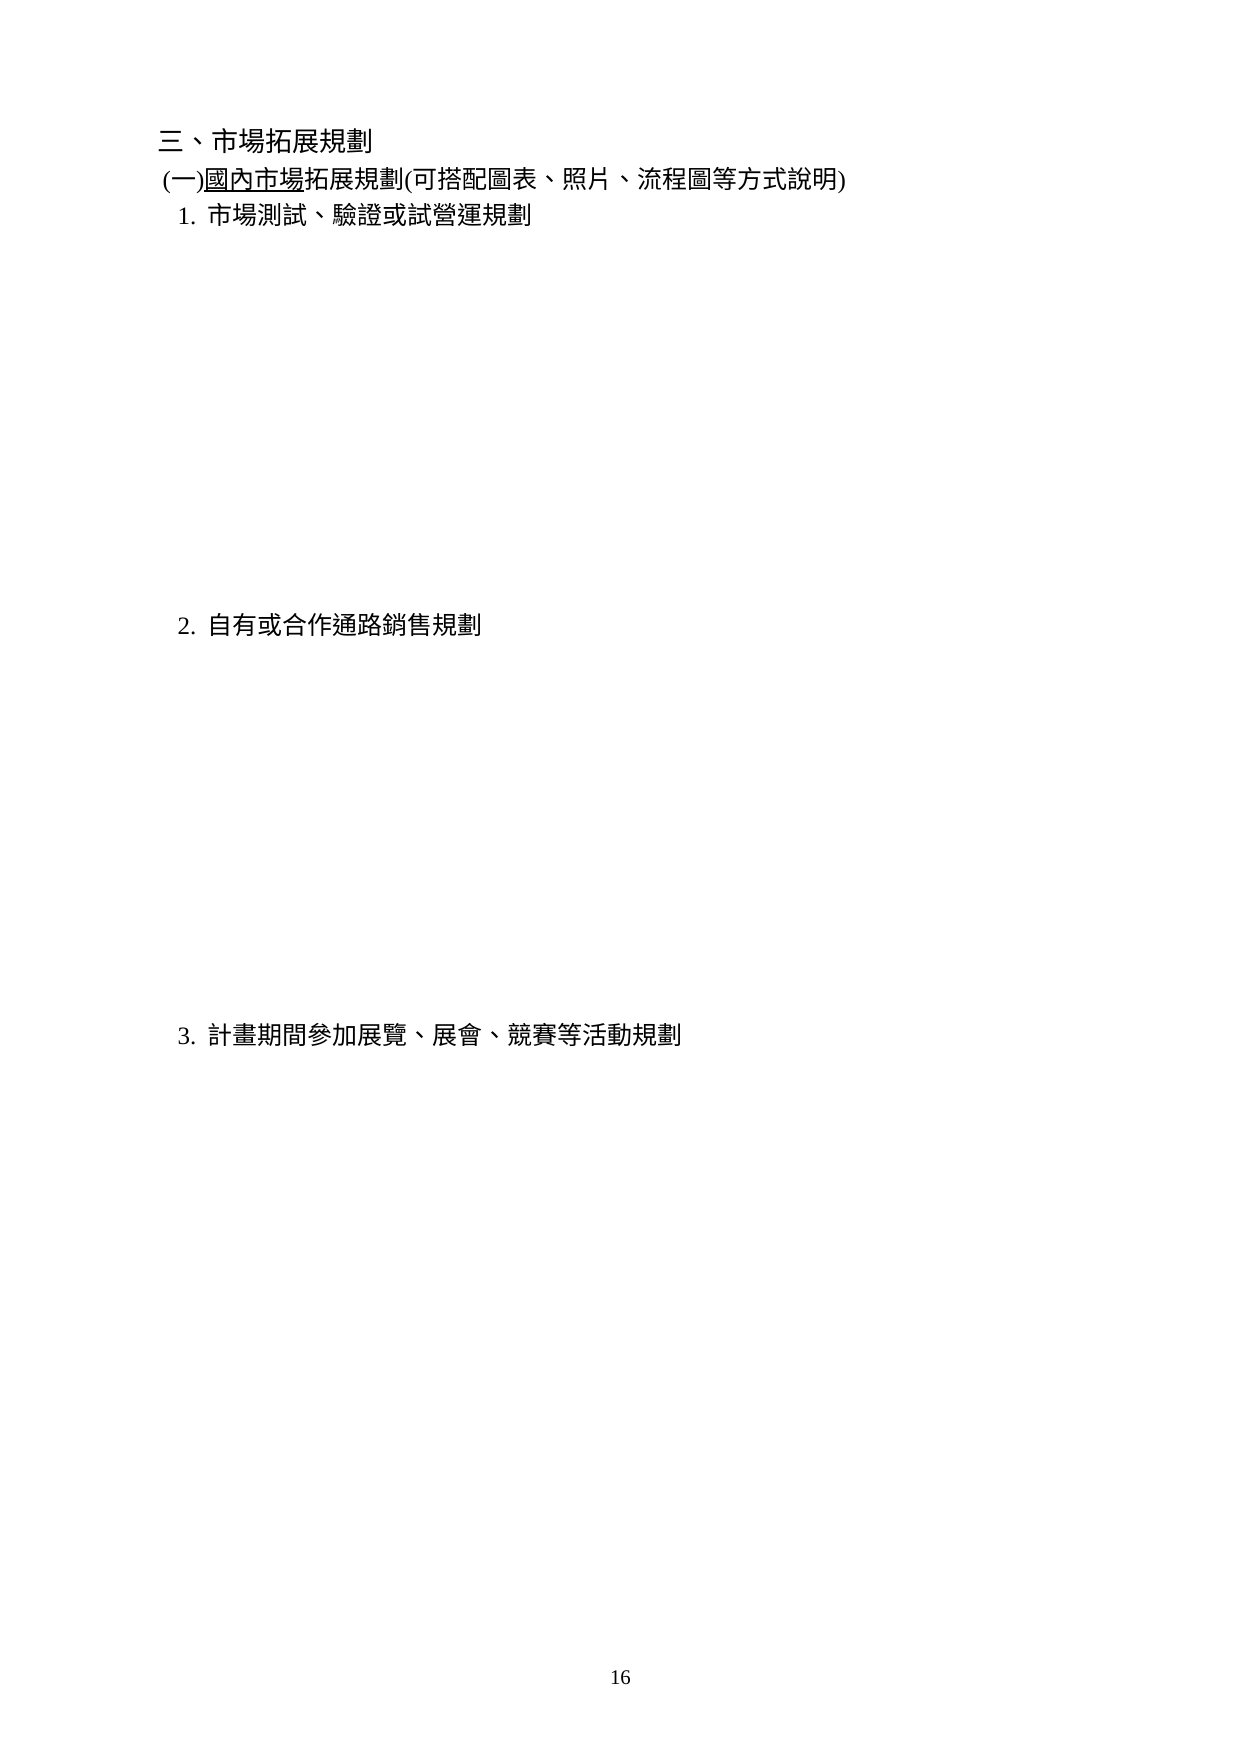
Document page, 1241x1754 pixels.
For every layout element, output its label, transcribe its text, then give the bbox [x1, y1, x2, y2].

list 計畫期間參加展覽、展會、競賽等活動規劃 [177, 1015, 1122, 1052]
text (一)國內市場拓展規劃(可搭配圖表、照片、流程圖等方式說明) [162, 159, 1122, 195]
list 自有或合作通路銷售規劃 [177, 605, 1122, 642]
list 市場測試、驗證或試營運規劃 [177, 195, 1122, 232]
text 三、市場拓展規劃 [157, 120, 1122, 159]
